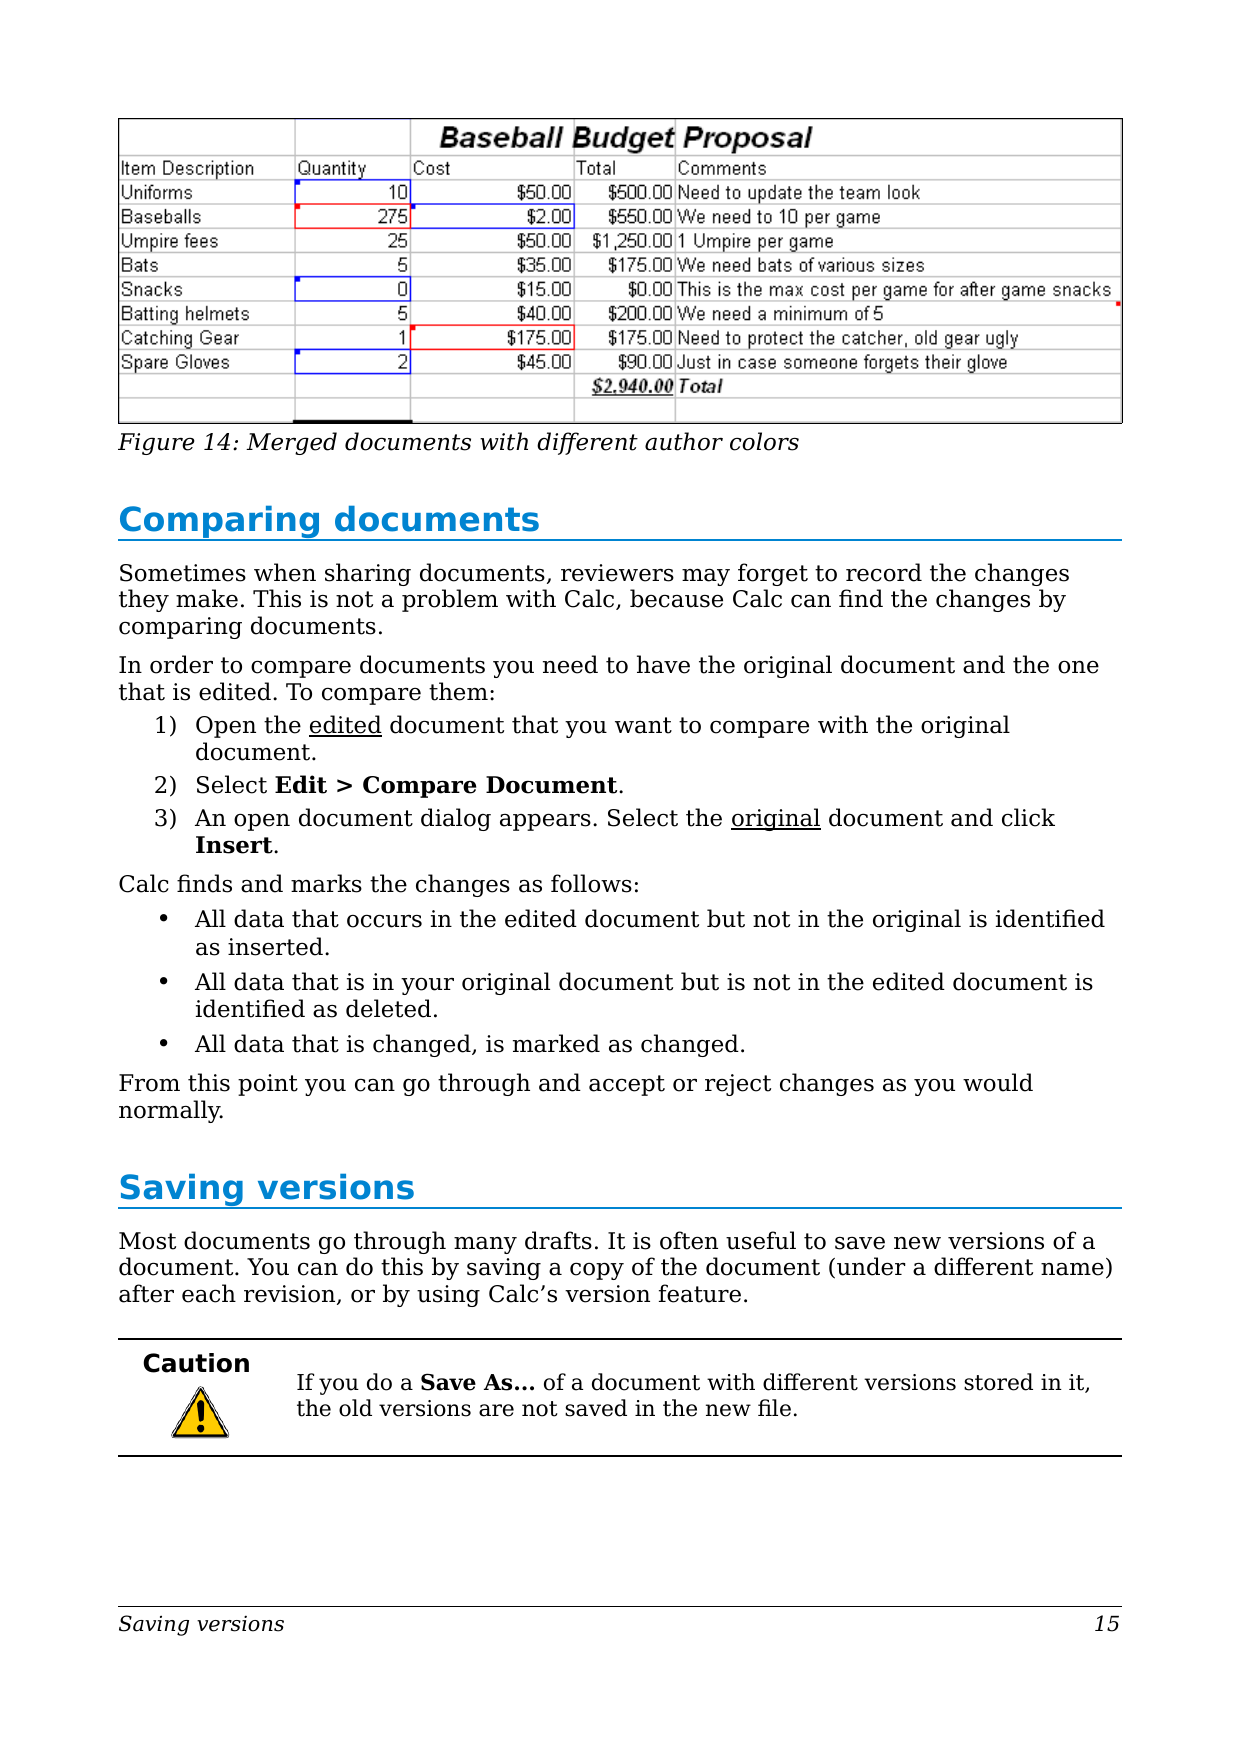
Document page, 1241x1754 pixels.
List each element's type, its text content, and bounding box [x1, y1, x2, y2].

list In order to compare documents you need to have the original document and the one that is edited. To compare them: [118, 652, 1122, 706]
table_header If you do a Save As... of a document with different versions stored in it, the old versions are not saved in the new file. [275, 1340, 1122, 1455]
list Calc finds and marks the changes as follows: [118, 872, 1122, 898]
list Select Edit > Compare Document. [177, 772, 1122, 799]
list An open document dialog appears. Select the original document and click Insert. [177, 805, 1122, 859]
list All data that is changed, is marked as changed. [156, 1029, 1122, 1058]
list Open the edited document that you want to compare with the original document. [177, 712, 1122, 766]
subtitle Saving versions [118, 1168, 1122, 1207]
text From this point you can go through and accept or reject changes as you would normally. [118, 1070, 1122, 1124]
text Most documents go through many drafts. It is often useful to save new versions of a document. You can do this by saving a copy of the document (under a different name) after each revision, or by using Calc’s version feature. [118, 1228, 1122, 1308]
list All data that is in your original document but is not in the edited document is identified as deleted. [156, 967, 1122, 1023]
list All data that occurs in the edited document but not in the original is identified as inserted. [156, 905, 1122, 961]
text Sometimes when sharing documents, reviewers may forget to record the changes they make. This is not a problem with Calc, because Calc can find the changes by comparing documents. [118, 560, 1122, 640]
picture [119, 119, 1122, 423]
picture [167, 1382, 233, 1442]
subtitle Comparing documents [118, 500, 1122, 539]
text Figure 14: Merged documents with different author colors [118, 429, 1122, 456]
table_header Caution [118, 1340, 275, 1455]
